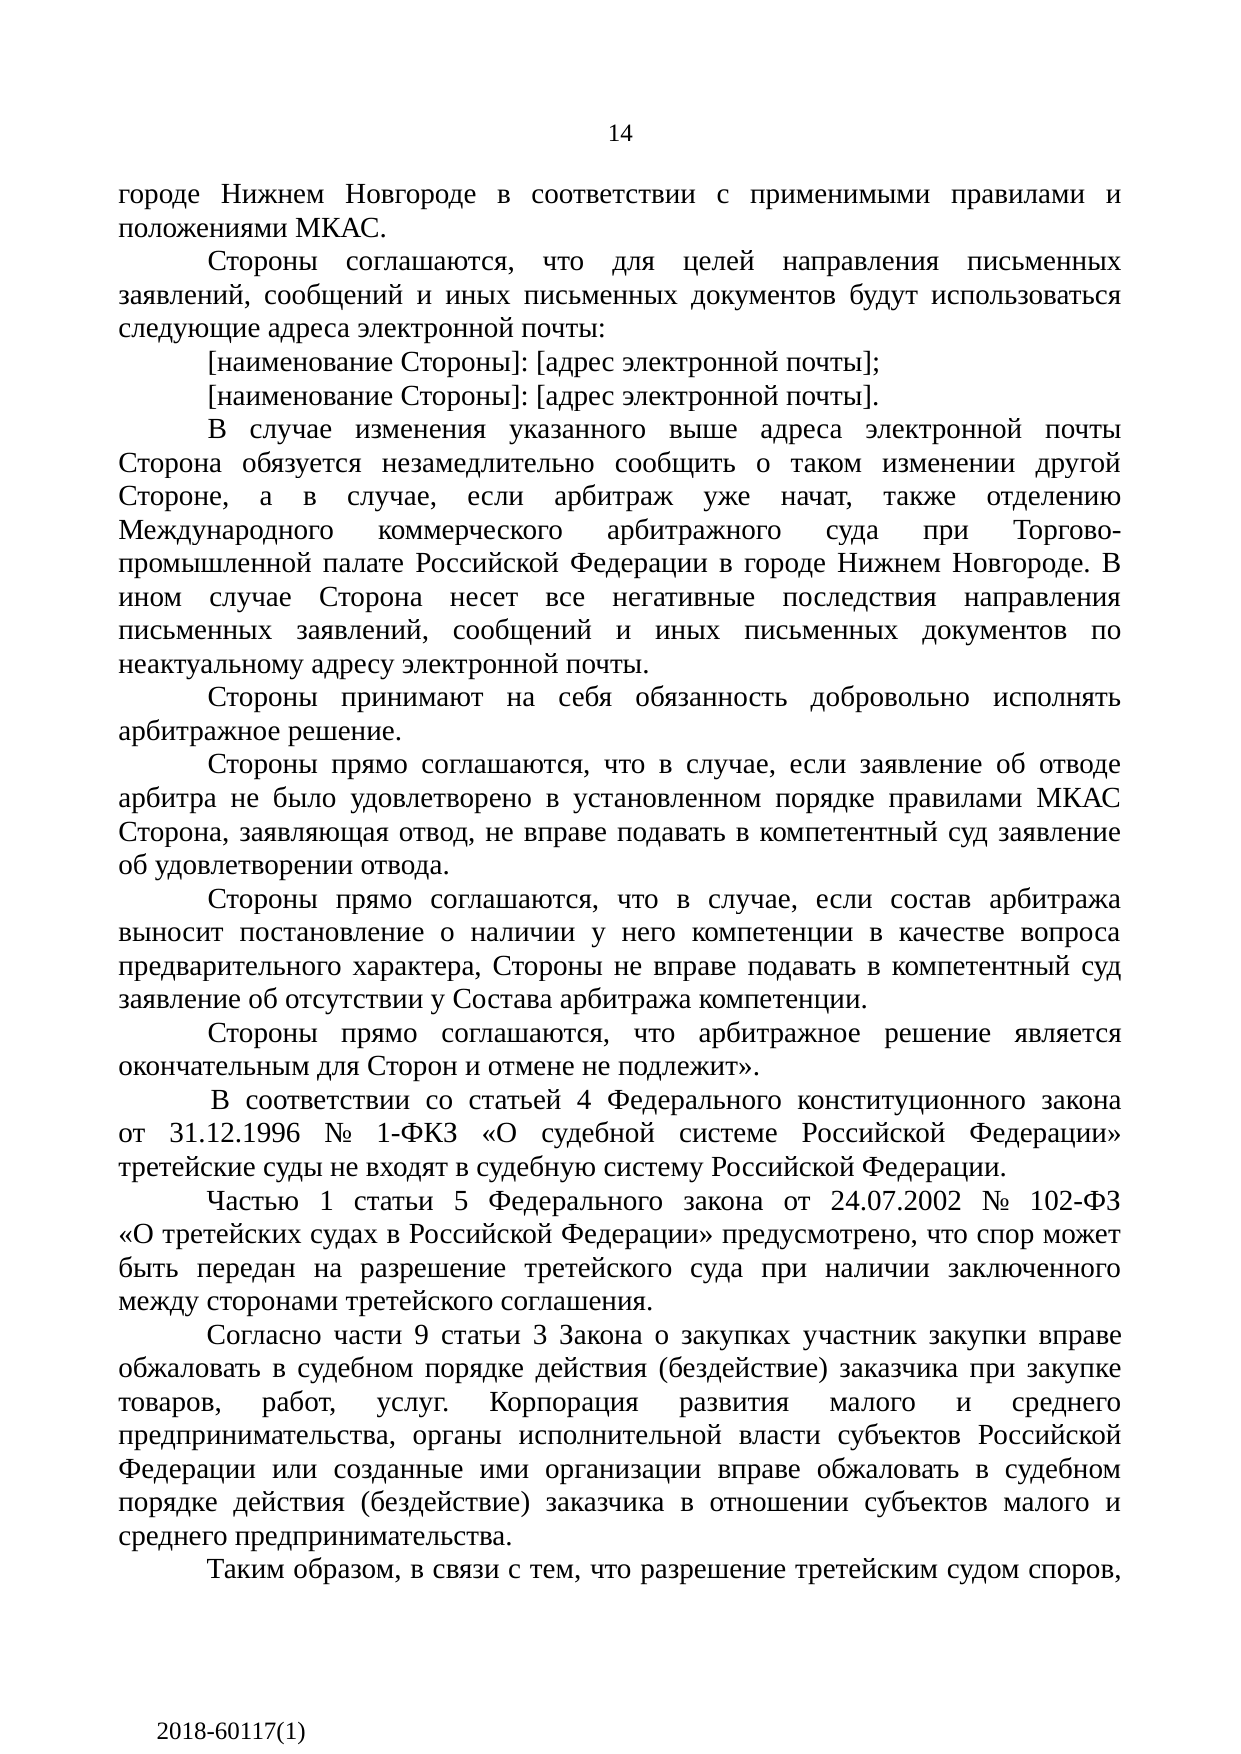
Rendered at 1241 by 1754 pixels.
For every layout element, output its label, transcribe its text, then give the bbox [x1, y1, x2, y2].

text В соответствии со статьей 4 Федерального конституционного закона от 31.12.1996 № 1-ФКЗ «О судебной системе Российской Федерации» третейские суды не входят в судебную систему Российской Федерации. [118, 1082, 1122, 1183]
text Стороны прямо соглашаются, что арбитражное решение является окончательным для Сторон и отмене не подлежит». [118, 1015, 1122, 1082]
text [наименование Стороны]: [адрес электронной почты]; [118, 344, 1122, 378]
text Согласно части 9 статьи 3 Закона о закупках участник закупки вправе обжаловать в судебном порядке действия (бездействие) заказчика при закупке товаров, работ, услуг. Корпорация развития малого и среднего предпринимательства, органы исполнительной власти субъектов Российской Федерации или созданные ими организации вправе обжаловать в судебном порядке действия (бездействие) заказчика в отношении субъектов малого и среднего предпринимательства. [118, 1317, 1122, 1552]
text Стороны прямо соглашаются, что в случае, если состав арбитража выносит постановление о наличии у него компетенции в качестве вопроса предварительного характера, Стороны не вправе подавать в компетентный суд заявление об отсутствии у Состава арбитража компетенции. [118, 881, 1122, 1015]
list Таким образом, в связи с тем, что разрешение третейским судом споров, [118, 1552, 1122, 1585]
text городе Нижнем Новгороде в соответствии с применимыми правилами и положениями МКАС. [118, 176, 1122, 243]
text Стороны соглашаются, что для целей направления письменных заявлений, сообщений и иных письменных документов будут использоваться следующие адреса электронной почты: [118, 243, 1122, 344]
text Частью 1 статьи 5 Федерального закона от 24.07.2002 № 102-ФЗ «О третейских судах в Российской Федерации» предусмотрено, что спор может быть передан на разрешение третейского суда при наличии заключенного между сторонами третейского соглашения. [118, 1183, 1122, 1317]
text [наименование Стороны]: [адрес электронной почты]. [118, 378, 1122, 411]
text Стороны прямо соглашаются, что в случае, если заявление об отводе арбитра не было удовлетворено в установленном порядке правилами МКАС Сторона, заявляющая отвод, не вправе подавать в компетентный суд заявление об удовлетворении отвода. [118, 747, 1122, 881]
text Стороны принимают на себя обязанность добровольно исполнять арбитражное решение. [118, 679, 1122, 747]
text В случае изменения указанного выше адреса электронной почты Сторона обязуется незамедлительно сообщить о таком изменении другой Стороне, а в случае, если арбитраж уже начат, также отделению Международного коммерческого арбитражного суда при Торгово-промышленной палате Российской Федерации в городе Нижнем Новгороде. В ином случае Сторона несет все негативные последствия направления письменных заявлений, сообщений и иных письменных документов по неактуальному адресу электронной почты. [118, 411, 1122, 679]
